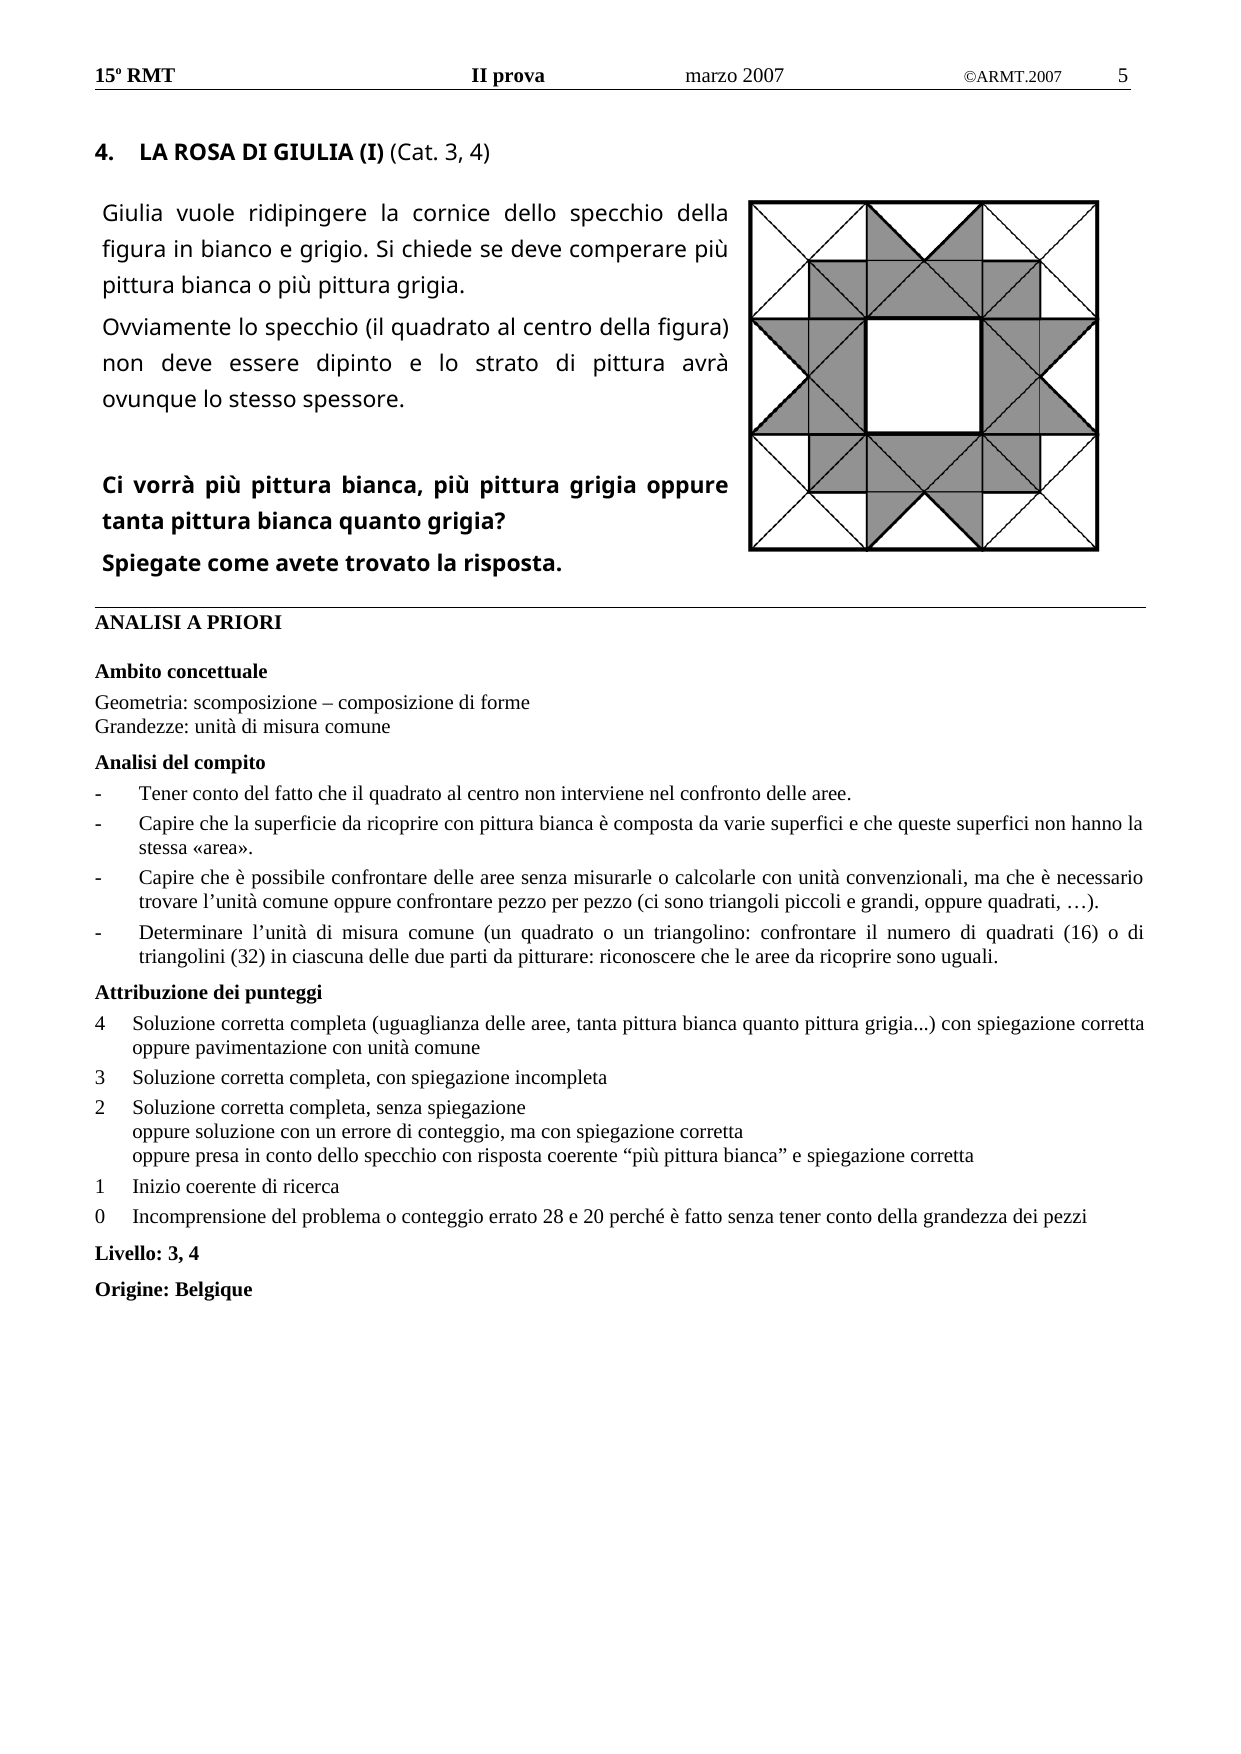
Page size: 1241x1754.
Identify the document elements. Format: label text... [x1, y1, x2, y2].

text Grandezze: unità di misura comune [94, 714, 1146, 738]
text ANALisi A PRIORI [94, 608, 1146, 634]
text Origine: Belgique [94, 1277, 1146, 1301]
text 3 Soluzione corretta completa, con spiegazione incompleta [94, 1065, 1146, 1089]
text - Capire che la superficie da ricoprire con pittura bianca è composta da varie superfici e che queste superfici non hanno la stessa «area». [94, 811, 1146, 859]
table_header [737, 172, 1113, 582]
text Geometria: scomposizione – composizione di forme [94, 690, 1146, 714]
text Analisi del compito [94, 750, 1146, 774]
text - Capire che è possibile confrontare delle aree senza misurarle o calcolarle con unità convenzionali, ma che è necessario trovare l’unità comune oppure confrontare pezzo per pezzo (ci sono triangoli piccoli e grandi, oppure quadrati, …). [94, 865, 1146, 913]
text 4. LA ROSA DI GIULIA (I) (Cat. 3, 4) [94, 136, 1146, 167]
text 2 Soluzione corretta completa, senza spiegazione [94, 1095, 1146, 1119]
text 4 Soluzione corretta completa (uguaglianza delle aree, tanta pittura bianca quanto pittura grigia...) con spiegazione corretta oppure pavimentazione con unità comune [94, 1011, 1146, 1059]
text - Determinare l’unità di misura comune (un quadrato o un triangolino: confrontare il numero di quadrati (16) o di triangolini (32) in ciascuna delle due parti da pitturare: riconoscere che le aree da ricoprire sono uguali. [94, 920, 1146, 968]
text - Tener conto del fatto che il quadrato al centro non interviene nel confronto delle aree. [94, 781, 1146, 805]
text 0 Incomprensione del problema o conteggio errato 28 e 20 perché è fatto senza tener conto della grandezza dei pezzi [94, 1204, 1146, 1228]
text 1 Inizio coerente di ricerca [94, 1174, 1146, 1198]
text Attribuzione dei punteggi [94, 980, 1146, 1004]
text Livello: 3, 4 [94, 1241, 1146, 1265]
table_header Giulia vuole ridipingere la cornice dello specchio della figura in bianco e grigio. Si chiede se deve comperare più pittura bianca o più pittura grigia. Ovviamente lo specchio (il quadrato al centro della figura) non deve essere dipinto e lo strato di pittura avrà ovunque lo stesso spessore. Ci vorrà più pittura bianca, più pittura grigia oppure tanta pittura bianca quanto grigia? Spiegate come avete trovato la risposta. [95, 172, 737, 582]
text oppure soluzione con un errore di conteggio, ma con spiegazione corretta [132, 1119, 1146, 1143]
picture [744, 197, 1106, 557]
text oppure presa in conto dello specchio con risposta coerente “più pittura bianca” e spiegazione corretta [132, 1143, 1146, 1167]
text Ambito concettuale [94, 659, 1146, 683]
